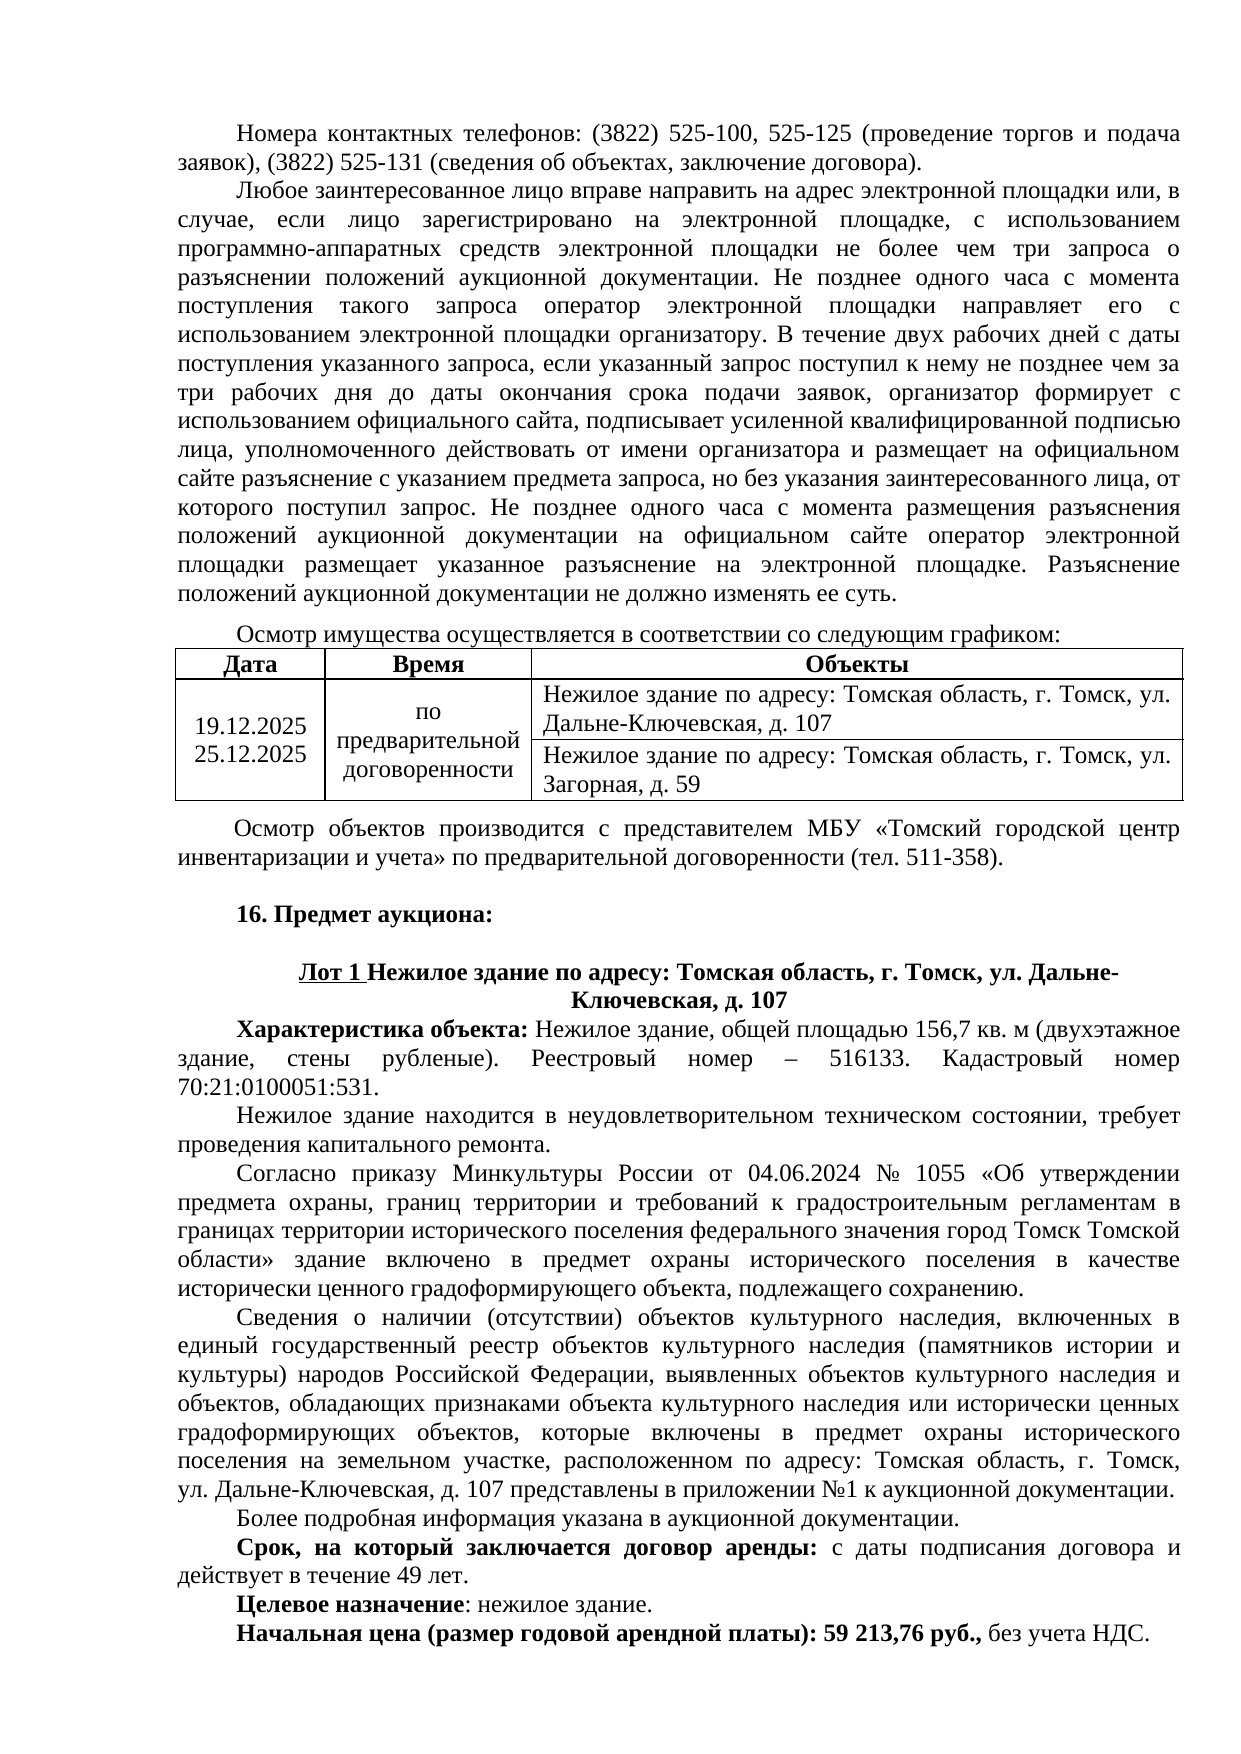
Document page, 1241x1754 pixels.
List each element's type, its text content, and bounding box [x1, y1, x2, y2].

text Сведения о наличии (отсутствии) объектов культурного наследия, включенных в единый государственный реестр объектов культурного наследия (памятников истории и культуры) народов Российской Федерации, выявленных объектов культурного наследия и объектов, обладающих признаками объекта культурного наследия или исторически ценных градоформирующих объектов, которые включены в предмет охраны исторического поселения на земельном участке, расположенном по адресу: Томская область, г. Томск, ул. Дальне-Ключевская, д. 107 представлены в приложении №1 к аукционной документации. [177, 1302, 1181, 1503]
text Срок, на который заключается договор аренды: с даты подписания договора и действует в течение 49 лет. [177, 1532, 1181, 1589]
table_header Объекты [532, 649, 1182, 678]
text Осмотр объектов производится с представителем МБУ «Томский городской центр инвентаризации и учета» по предварительной договоренности (тел. 511-358). [177, 813, 1181, 871]
text Характеристика объекта: Нежилое здание, общей площадью 156,7 кв. м (двухэтажное здание, стены рубленые). Реестровый номер – 516133. Кадастровый номер 70:21:0100051:531. [177, 1014, 1181, 1101]
text Нежилое здание находится в неудовлетворительном техническом состоянии, требует проведения капитального ремонта. [177, 1101, 1181, 1158]
text Любое заинтересованное лицо вправе направить на адрес электронной площадки или, в случае, если лицо зарегистрировано на электронной площадке, с использованием программно-аппаратных средств электронной площадки не более чем три запроса о разъяснении положений аукционной документации. Не позднее одного часа с момента поступления такого запроса оператор электронной площадки направляет его с использованием электронной площадки организатору. В течение двух рабочих дней с даты поступления указанного запроса, если указанный запрос поступил к нему не позднее чем за три рабочих дня до даты окончания срока подачи заявок, организатор формирует с использованием официального сайта, подписывает усиленной квалифицированной подписью лица, уполномоченного действовать от имени организатора и размещает на официальном сайте разъяснение с указанием предмета запроса, но без указания заинтересованного лица, от которого поступил запрос. Не позднее одного часа с момента размещения разъяснения положений аукционной документации на официальном сайте оператор электронной площадки размещает указанное разъяснение на электронной площадке. Разъяснение положений аукционной документации не должно изменять ее суть. [177, 176, 1181, 607]
text Номера контактных телефонов: (3822) 525-100, 525-125 (проведение торгов и подача заявок), (3822) 525-131 (сведения об объектах, заключение договора). [177, 118, 1181, 176]
table_cell по предварительной договоренности [326, 680, 531, 799]
table_cell 19.12.2025 25.12.2025 [176, 680, 324, 799]
table_cell Нежилое здание по адресу: Томская область, г. Томск, ул. Дальне-Ключевская, д. 107 [532, 680, 1182, 739]
text Целевое назначение: нежилое здание. [177, 1589, 1181, 1618]
table_cell Нежилое здание по адресу: Томская область, г. Томск, ул. Загорная, д. 59 [532, 740, 1182, 799]
text Осмотр имущества осуществляется в соответствии со следующим графиком: [177, 619, 1181, 648]
text Начальная цена (размер годовой арендной платы): 59 213,76 руб., без учета НДС. [177, 1618, 1181, 1647]
text 16. Предмет аукциона: [177, 899, 1181, 928]
text Лот 1 Нежилое здание по адресу: Томская область, г. Томск, ул. Дальне-Ключевская, д. 107 [177, 957, 1181, 1014]
text Согласно приказу Минкультуры России от 04.06.2024 № 1055 «Об утверждении предмета охраны, границ территории и требований к градостроительным регламентам в границах территории исторического поселения федерального значения город Томск Томской области» здание включено в предмет охраны исторического поселения в качестве исторически ценного градоформирующего объекта, подлежащего сохранению. [177, 1158, 1181, 1302]
table_header Дата [176, 649, 324, 678]
text Более подробная информация указана в аукционной документации. [177, 1503, 1181, 1532]
table_header Время [326, 649, 531, 678]
